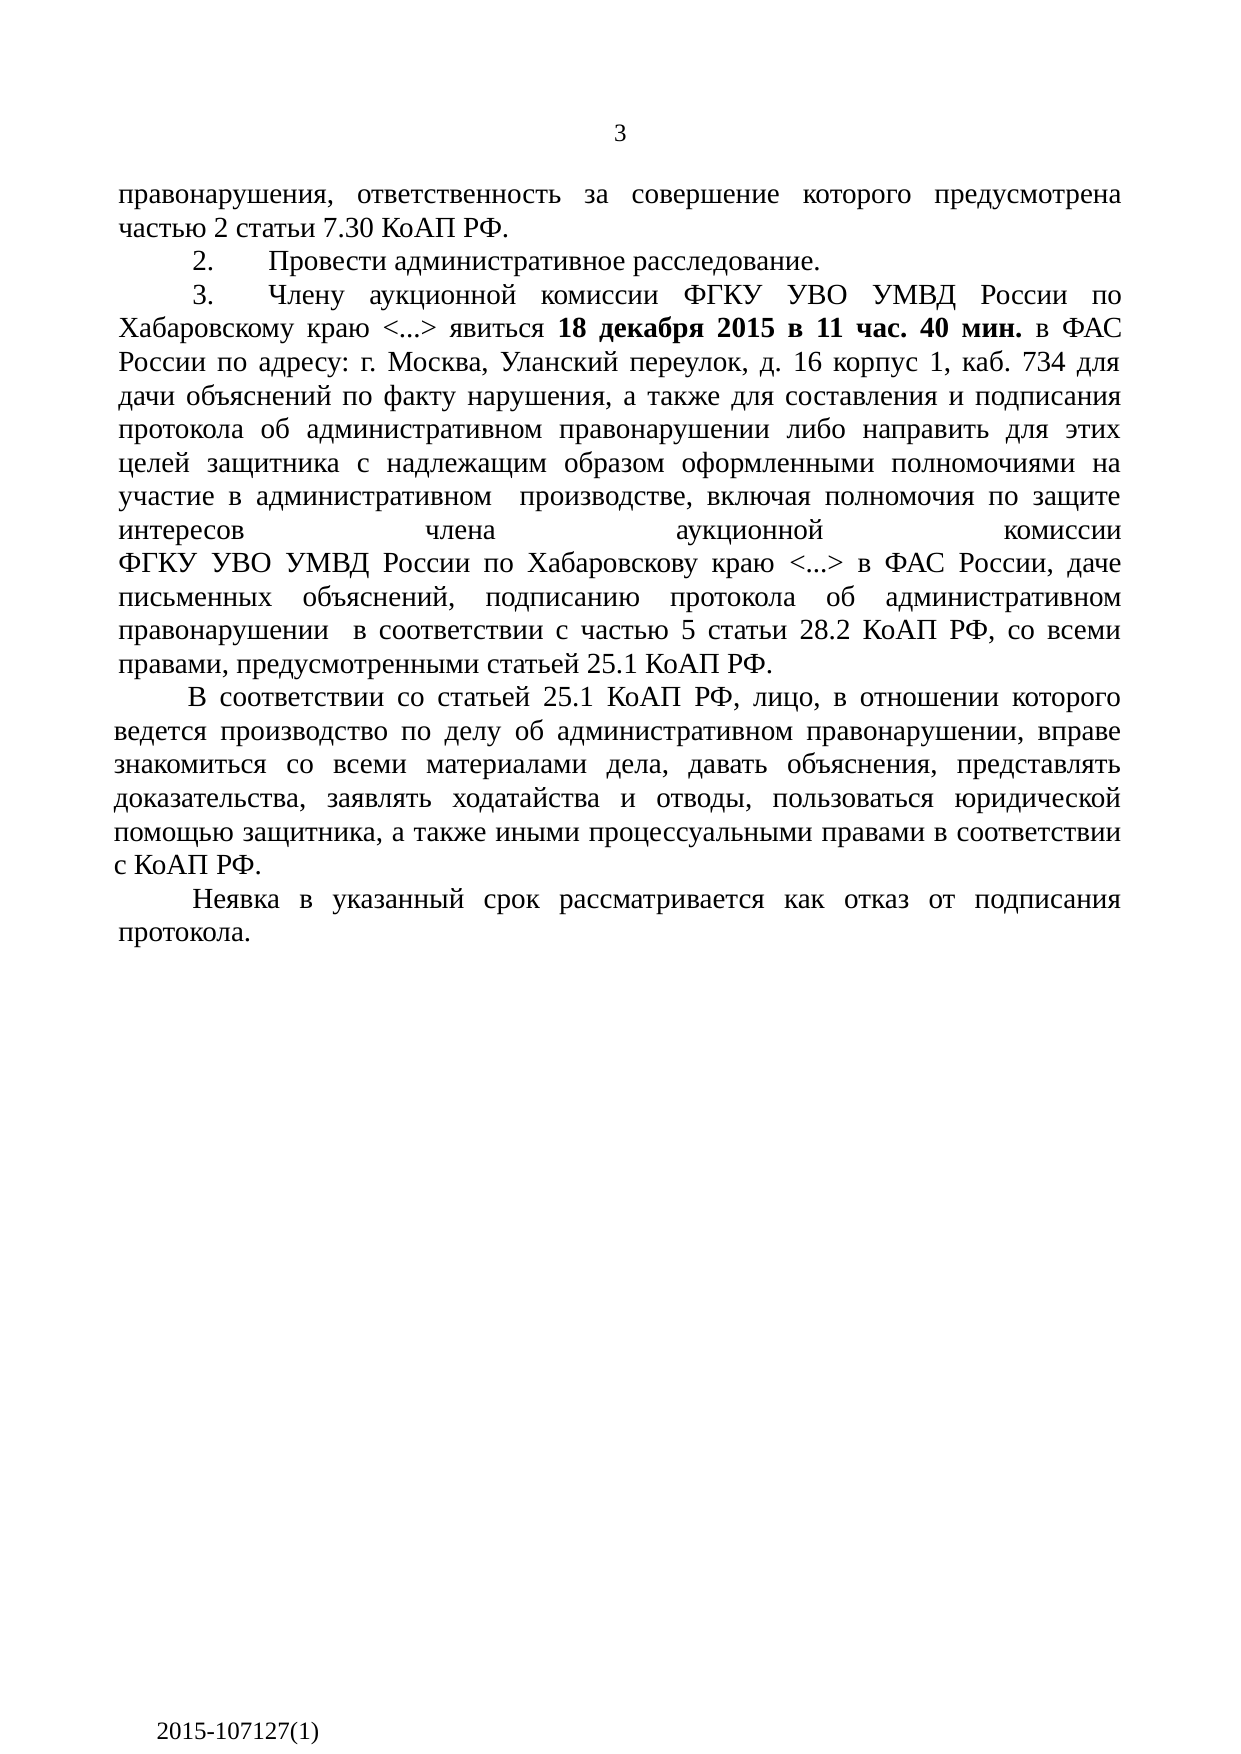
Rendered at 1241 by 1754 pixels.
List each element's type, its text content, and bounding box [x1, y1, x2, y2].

text Неявка в указанный срок рассматривается как отказ от подписания протокола. [118, 881, 1122, 948]
list правонарушения, ответственность за совершение которого предусмотрена частью 2 статьи 7.30 КоАП РФ. [118, 176, 1122, 243]
list Провести административное расследование. [118, 243, 1122, 277]
list Члену аукционной комиссии ФГКУ УВО УМВД России по Хабаровскому краю <...> явиться 18 декабря 2015 в 11 час. 40 мин. в ФАС России по адресу: г. Москва, Уланский переулок, д. 16 корпус 1, каб. 734 для дачи объяснений по факту нарушения, а также для составления и подписания протокола об административном правонарушении либо направить для этих целей защитника с надлежащим образом оформленными полномочиями на участие в административном производстве, включая полномочия по защите интересов члена аукционной комиссии ФГКУ УВО УМВД России по Хабаровскову краю <...> в ФАС России, даче письменных объяснений, подписанию протокола об административном правонарушении в соответствии с частью 5 статьи 28.2 КоАП РФ, со всеми правами, предусмотренными статьей 25.1 КоАП РФ. [118, 277, 1122, 679]
text В соответствии со статьей 25.1 КоАП РФ, лицо, в отношении которого ведется производство по делу об административном правонарушении, вправе знакомиться со всеми материалами дела, давать объяснения, представлять доказательства, заявлять ходатайства и отводы, пользоваться юридической помощью защитника, а также иными процессуальными правами в соответствии с КоАП РФ. [113, 679, 1122, 881]
